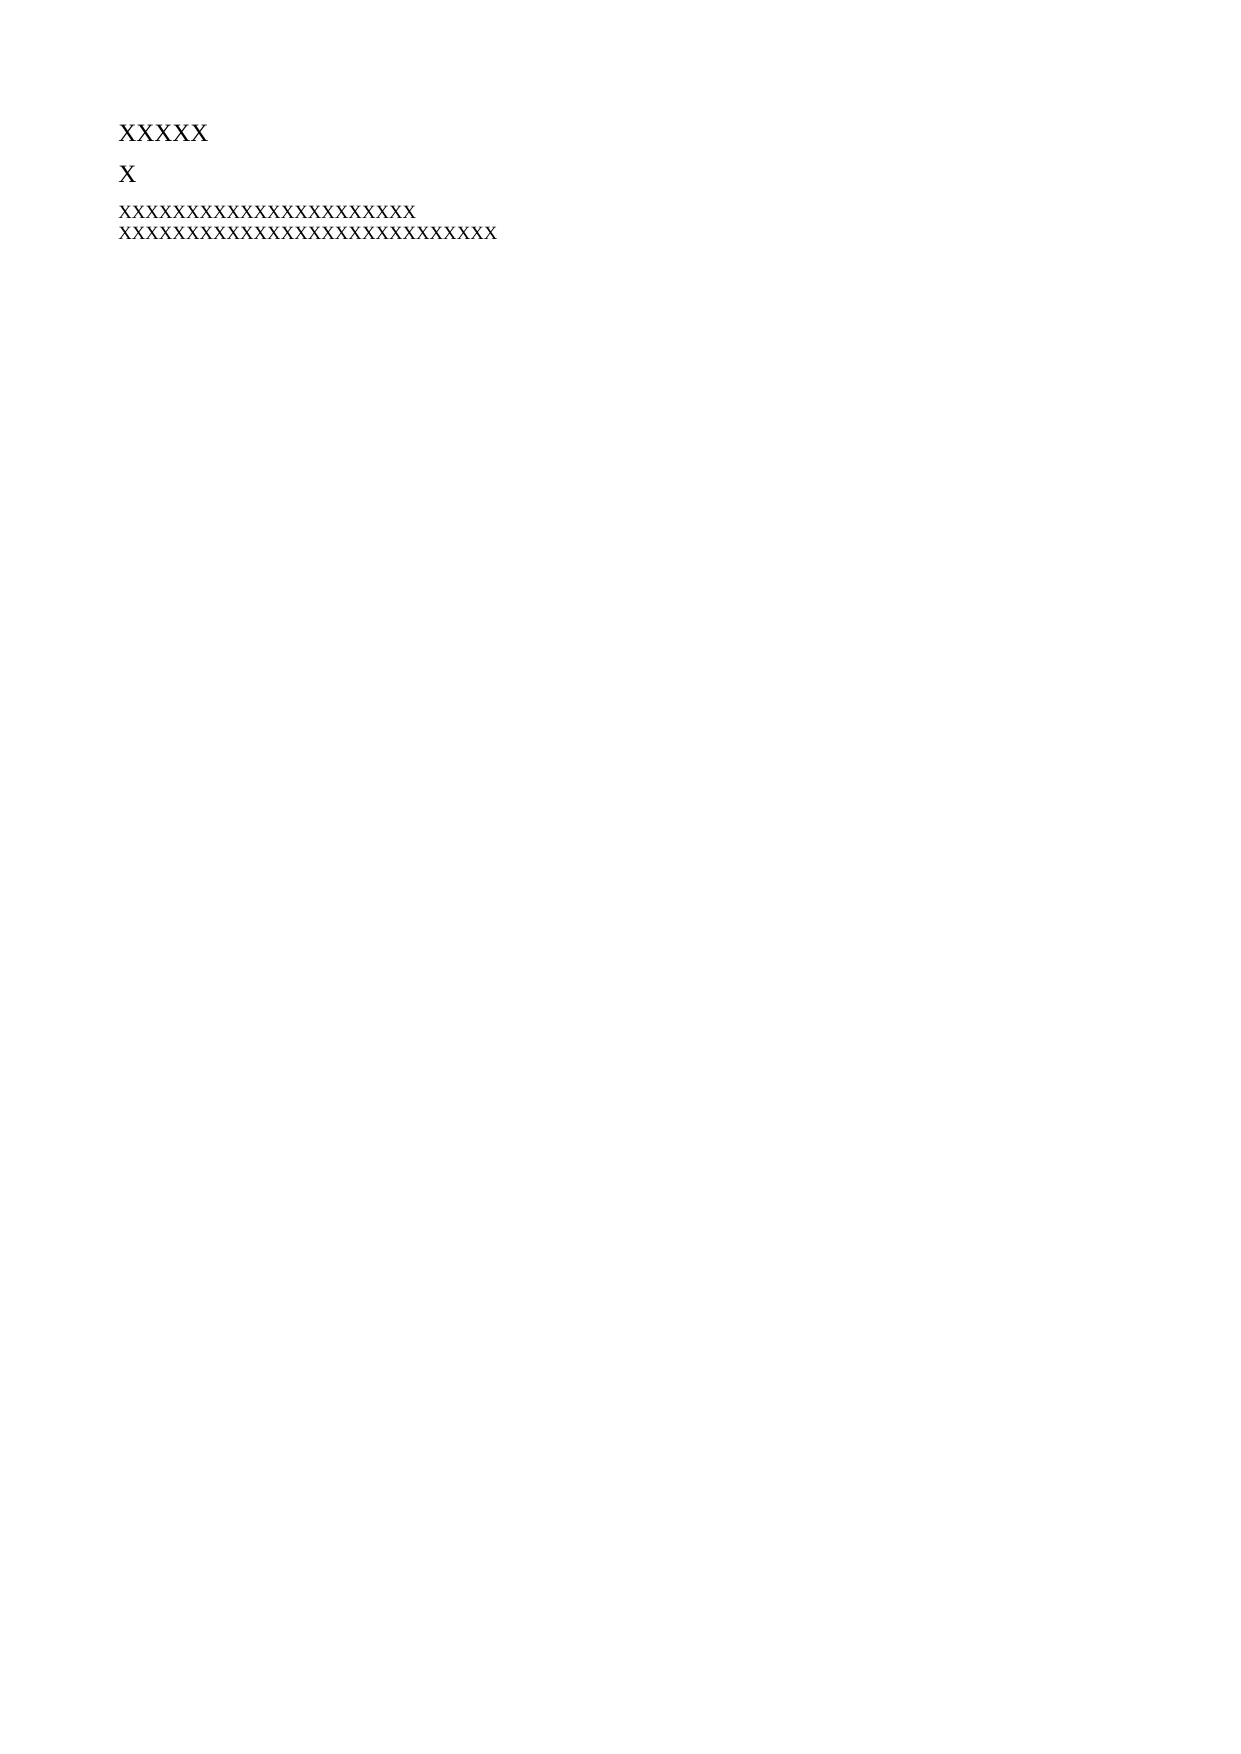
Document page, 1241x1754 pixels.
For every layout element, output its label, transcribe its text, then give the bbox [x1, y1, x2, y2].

text XXXXXXXXXXXXXXXXXXXXXX [118, 201, 1122, 222]
text X [118, 159, 1122, 188]
text XXXXX [118, 118, 1122, 147]
text XXXXXXXXXXXXXXXXXXXXXXXXXXXX [118, 222, 1122, 244]
